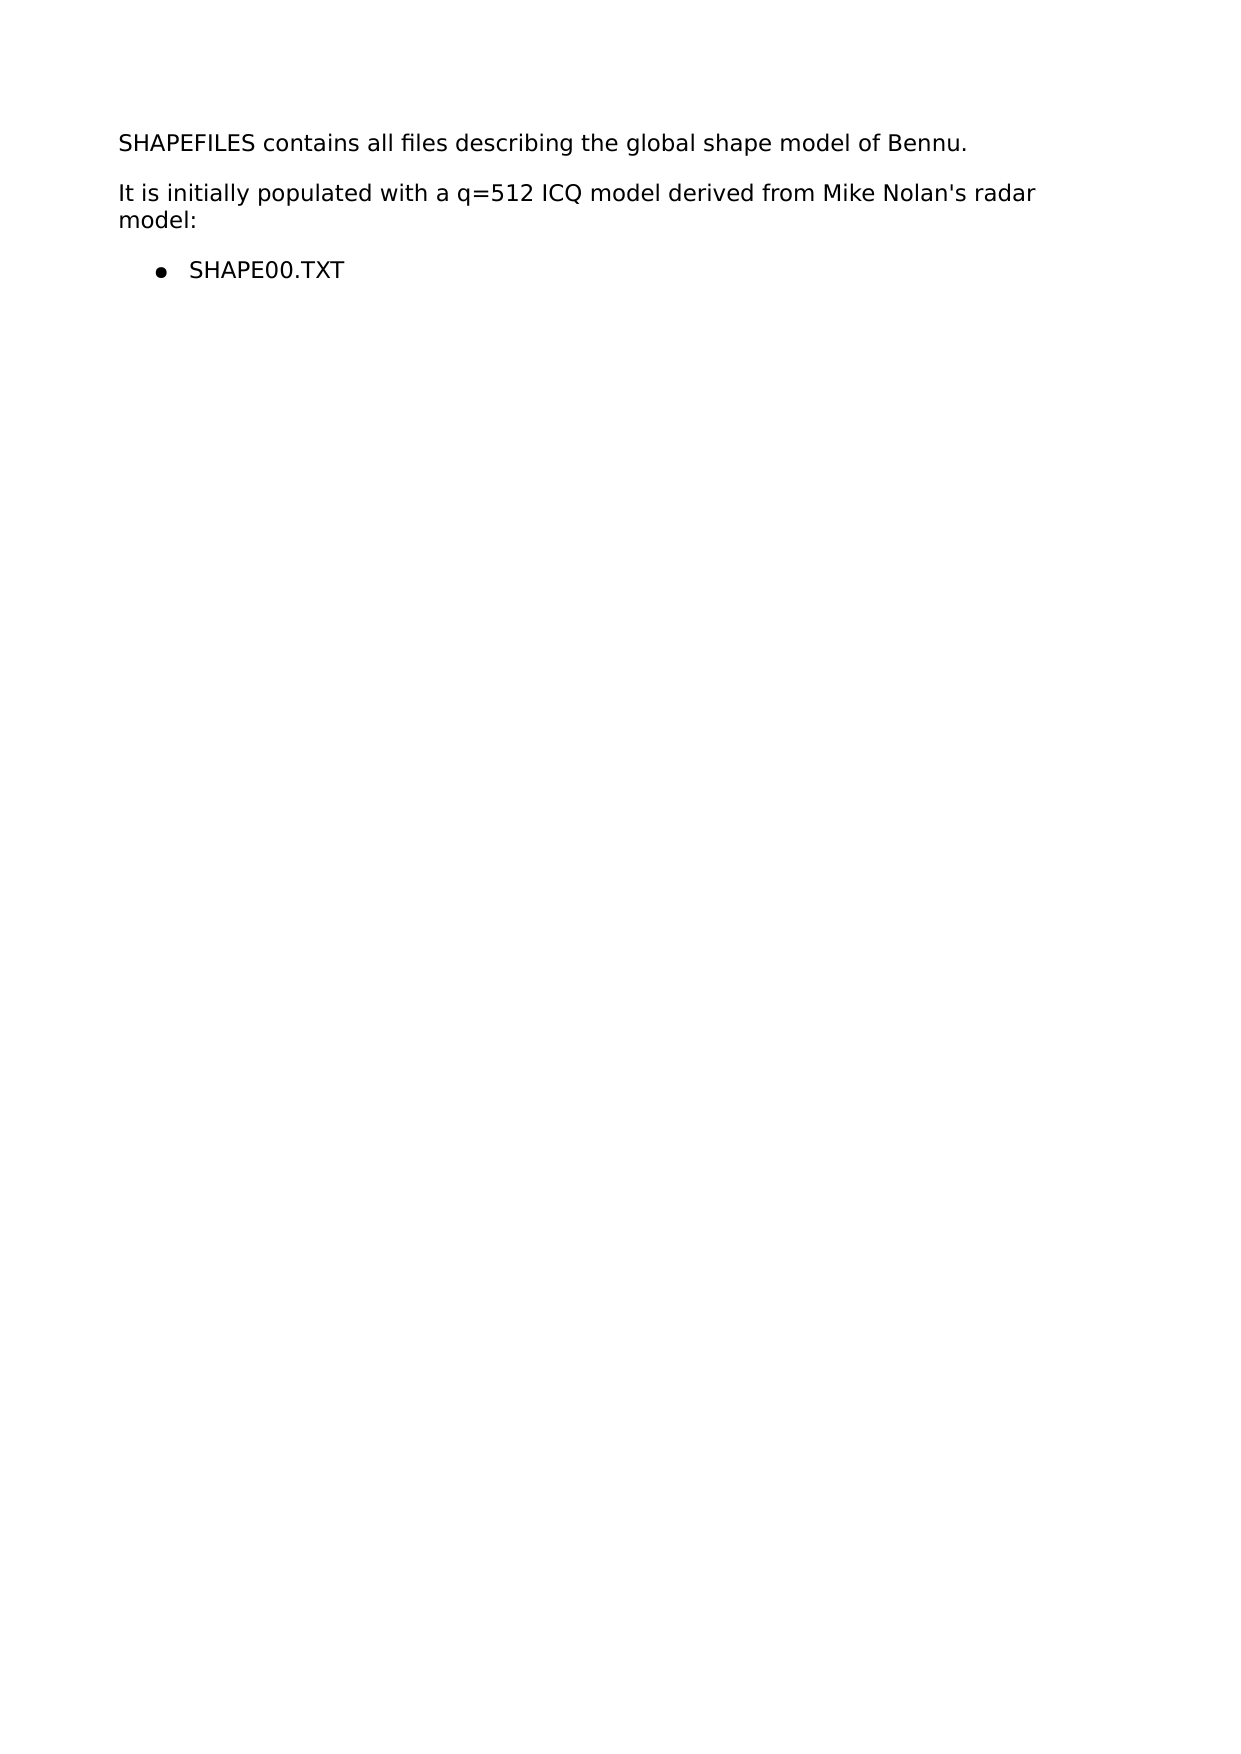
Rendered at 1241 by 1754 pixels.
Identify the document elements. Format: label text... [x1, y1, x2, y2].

list SHAPE00.TXT [153, 257, 1122, 284]
text SHAPEFILES contains all files describing the global shape model of Bennu. [118, 130, 1122, 157]
text It is initially populated with a q=512 ICQ model derived from Mike Nolan's radar model: [118, 180, 1122, 233]
